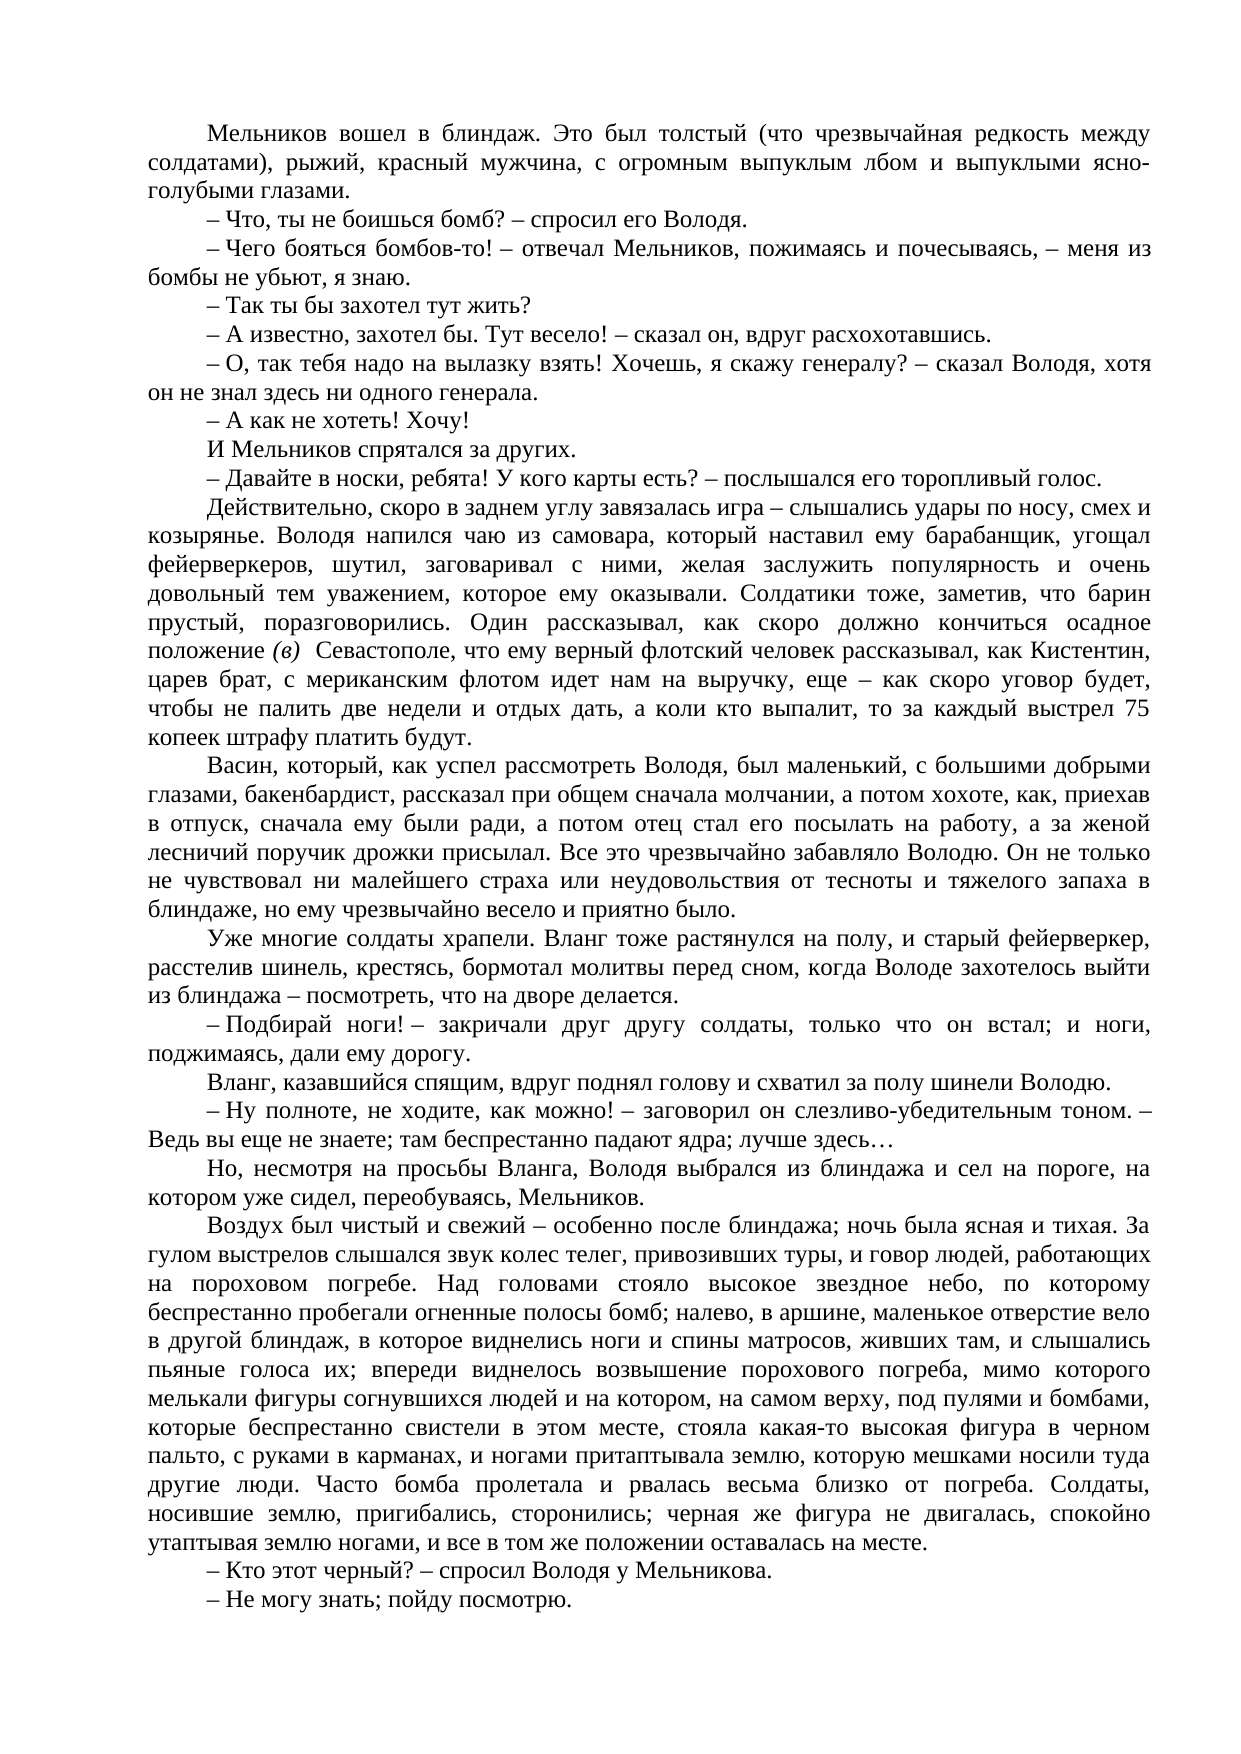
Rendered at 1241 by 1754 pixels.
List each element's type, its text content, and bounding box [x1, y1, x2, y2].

text – А известно, захотел бы. Тут весело! – сказал он, вдруг расхохотавшись. [148, 319, 1152, 348]
text Мельников вошел в блиндаж. Это был толстый (что чрезвычайная редкость между солдатами), рыжий, красный мужчина, с огромным выпуклым лбом и выпуклыми ясно-голубыми глазами. [148, 118, 1152, 204]
text – Ну полноте, не ходите, как можно! – заговорил он слезливо-убедительным тоном. – Ведь вы еще не знаете; там беспрестанно падают ядра; лучше здесь… [148, 1096, 1152, 1153]
text – Так ты бы захотел тут жить? [148, 291, 1152, 319]
text Действительно, скоро в заднем углу завязалась игра – слышались удары по носу, смех и козырянье. Володя напился чаю из самовара, который наставил ему барабанщик, угощал фейерверкеров, шутил, заговаривал с ними, желая заслужить популярность и очень довольный тем уважением, которое ему оказывали. Солдатики тоже, заметив, что барин прустый, поразговорились. Один рассказывал, как скоро должно кончиться осадное положение (в) Севастополе, что ему верный флотский человек рассказывал, как Кистентин, царев брат, с мериканским флотом идет нам на выручку, еще – как скоро уговор будет, чтобы не палить две недели и отдых дать, а коли кто выпалит, то за каждый выстрел 75 копеек штрафу платить будут. [148, 492, 1152, 751]
text – А как не хотеть! Хочу! [148, 406, 1152, 434]
text – Давайте в носки, ребята! У кого карты есть? – послышался его торопливый голос. [148, 463, 1152, 492]
text Воздух был чистый и свежий – особенно после блиндажа; ночь была ясная и тихая. За гулом выстрелов слышался звук колес телег, привозивших туры, и говор людей, работающих на пороховом погребе. Над головами стояло высокое звездное небо, по которому беспрестанно пробегали огненные полосы бомб; налево, в аршине, маленькое отверстие вело в другой блиндаж, в которое виднелись ноги и спины матросов, живших там, и слышались пьяные голоса их; впереди виднелось возвышение порохового погреба, мимо которого мелькали фигуры согнувшихся людей и на котором, на самом верху, под пулями и бомбами, которые беспрестанно свистели в этом месте, стояла какая-то высокая фигура в черном пальто, с руками в карманах, и ногами притаптывала землю, которую мешками носили туда другие люди. Часто бомба пролетала и рвалась весьма близко от погреба. Солдаты, носившие землю, пригибались, сторонились; черная же фигура не двигалась, спокойно утаптывая землю ногами, и все в том же положении оставалась на месте. [148, 1211, 1152, 1556]
text Васин, который, как успел рассмотреть Володя, был маленький, с большими добрыми глазами, бакенбардист, рассказал при общем сначала молчании, а потом хохоте, как, приехав в отпуск, сначала ему были ради, а потом отец стал его посылать на работу, а за женой лесничий поручик дрожки присылал. Все это чрезвычайно забавляло Володю. Он не только не чувствовал ни малейшего страха или неудовольствия от тесноты и тяжелого запаха в блиндаже, но ему чрезвычайно весело и приятно было. [148, 751, 1152, 923]
text Но, несмотря на просьбы Вланга, Володя выбрался из блиндажа и сел на пороге, на котором уже сидел, переобуваясь, Мельников. [148, 1153, 1152, 1211]
text Вланг, казавшийся спящим, вдруг поднял голову и схватил за полу шинели Володю. [148, 1067, 1152, 1096]
text – Что, ты не боишься бомб? – спросил его Володя. [148, 204, 1152, 233]
text – Не могу знать; пойду посмотрю. [148, 1584, 1152, 1613]
text – О, так тебя надо на вылазку взять! Хочешь, я скажу генералу? – сказал Володя, хотя он не знал здесь ни одного генерала. [148, 348, 1152, 406]
text – Подбирай ноги! – закричали друг другу солдаты, только что он встал; и ноги, поджимаясь, дали ему дорогу. [148, 1009, 1152, 1067]
text Уже многие солдаты храпели. Вланг тоже растянулся на полу, и старый фейерверкер, расстелив шинель, крестясь, бормотал молитвы перед сном, когда Володе захотелось выйти из блиндажа – посмотреть, что на дворе делается. [148, 923, 1152, 1009]
text – Чего бояться бомбов-то! – отвечал Мельников, пожимаясь и почесываясь, – меня из бомбы не убьют, я знаю. [148, 233, 1152, 291]
text – Кто этот черный? – спросил Володя у Мельникова. [148, 1556, 1152, 1584]
text И Мельников спрятался за других. [148, 434, 1152, 463]
